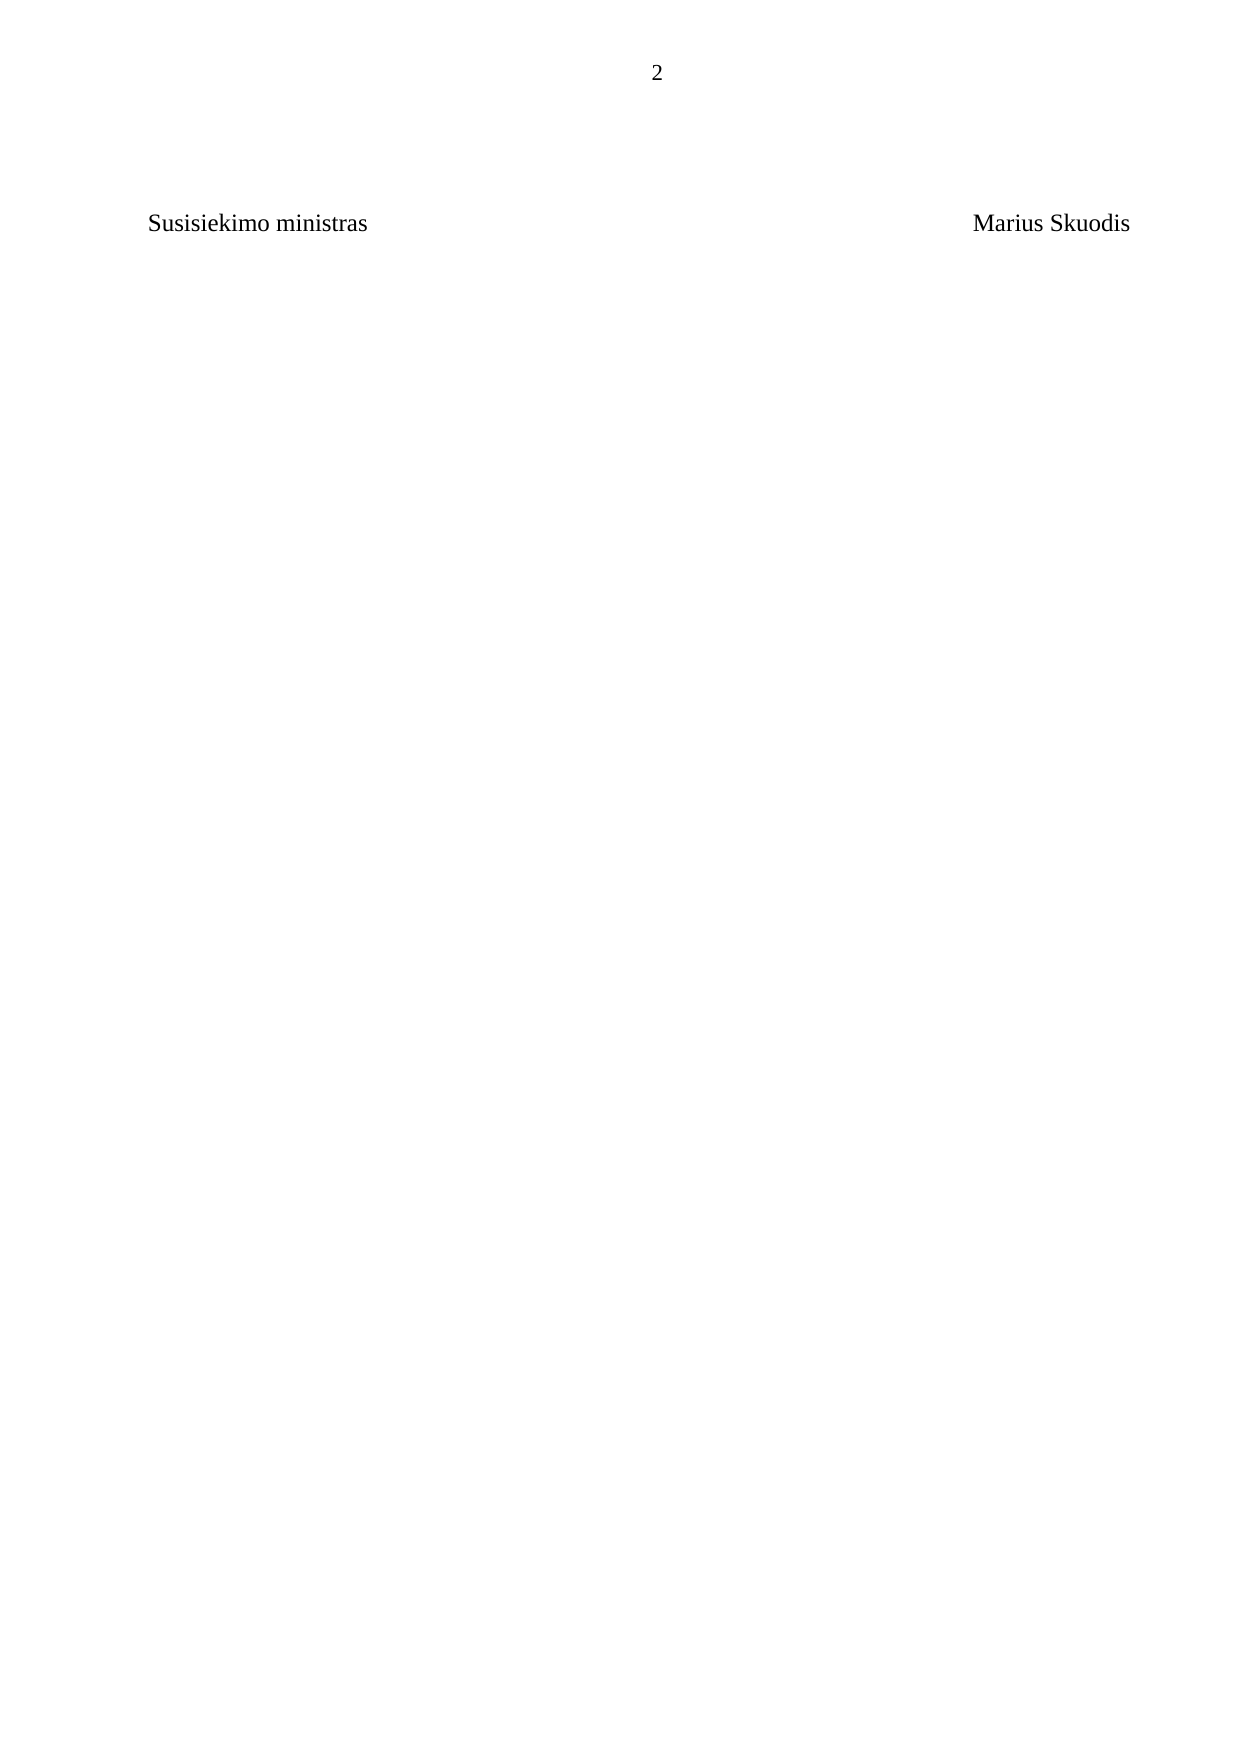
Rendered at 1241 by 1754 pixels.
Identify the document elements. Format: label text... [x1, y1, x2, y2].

text Susisiekimo ministras Marius Skuodis [148, 208, 1167, 237]
